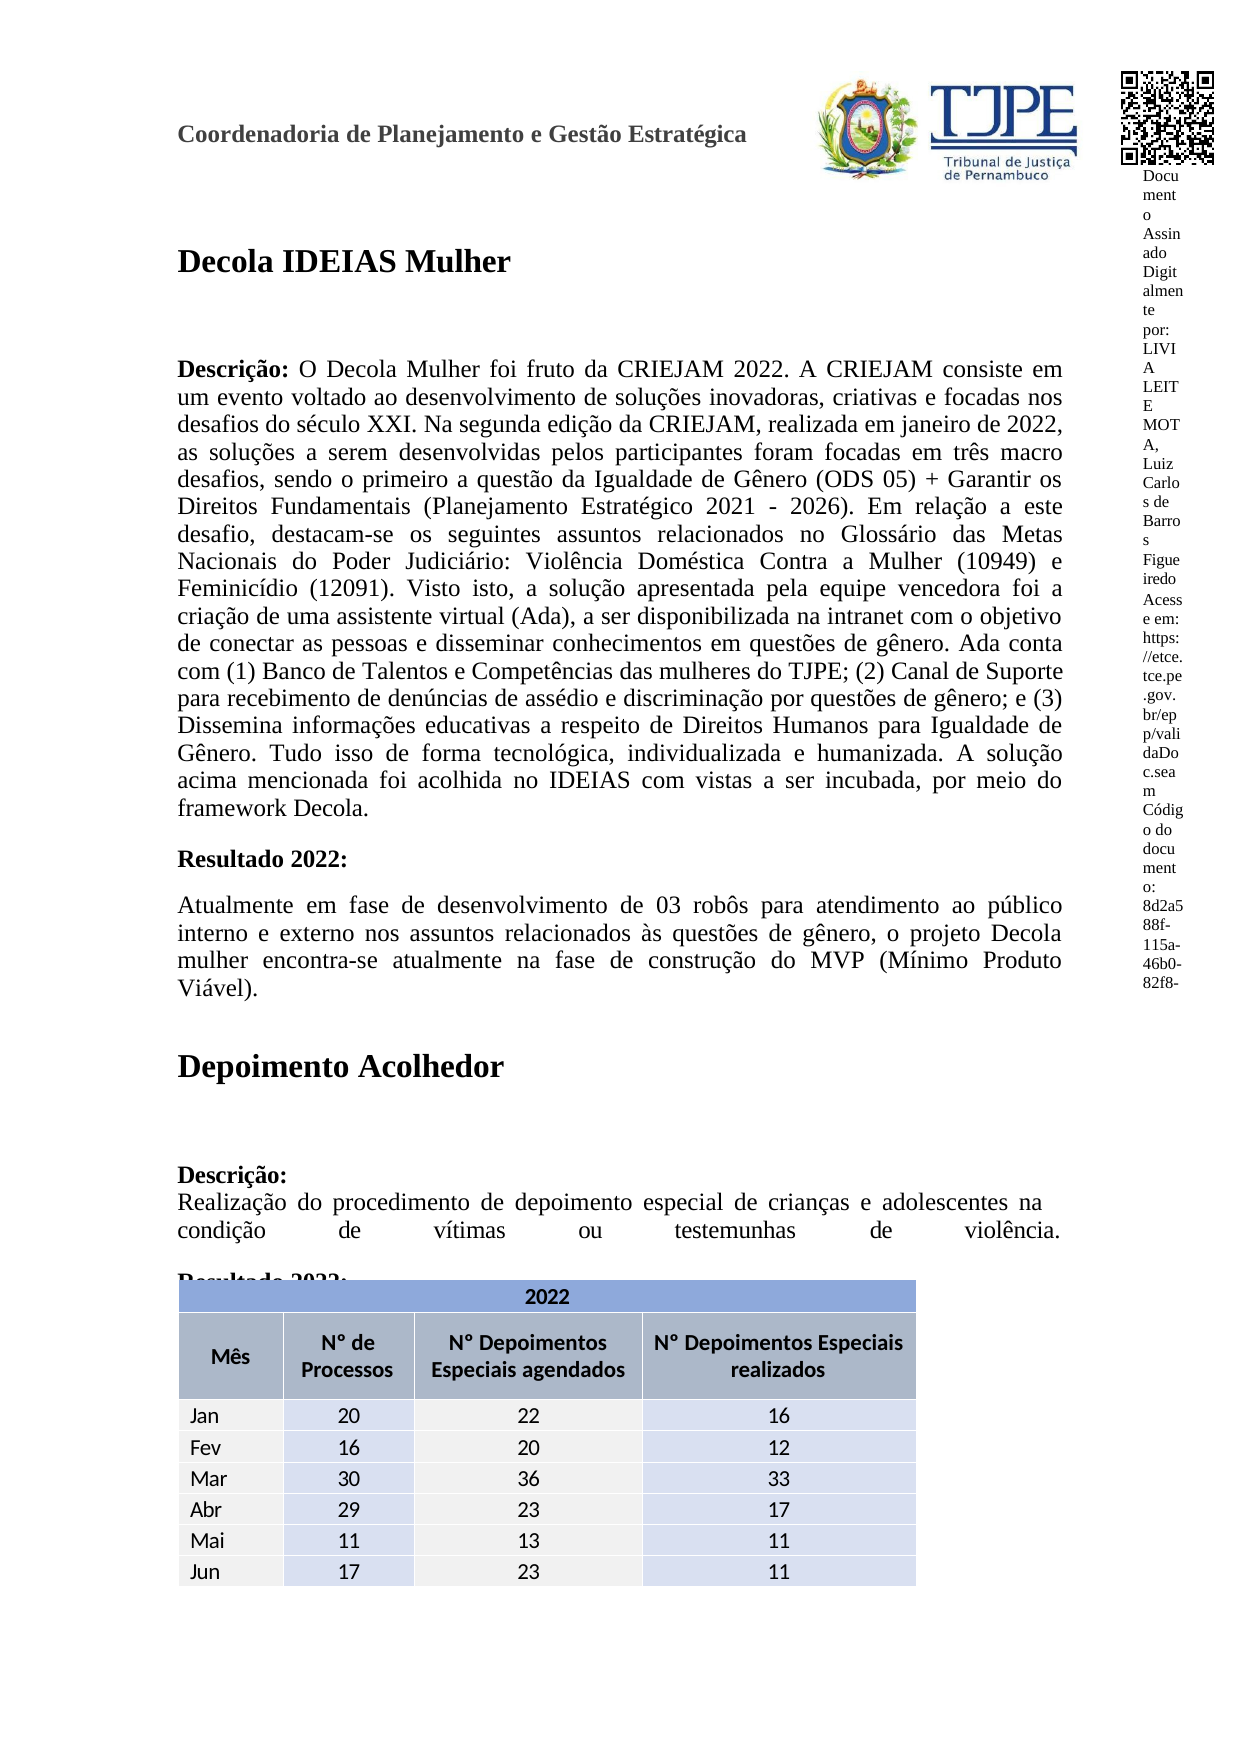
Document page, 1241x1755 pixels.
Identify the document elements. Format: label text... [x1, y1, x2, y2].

table_cell 36 [415, 1463, 642, 1493]
table_cell 30 [284, 1463, 414, 1493]
table_cell 13 [415, 1525, 642, 1555]
table_cell 23 [415, 1556, 642, 1586]
table_header 2022 [179, 1280, 916, 1312]
text Realização do procedimento de depoimento especial de crianças e adolescentes na condição de vítimas ou testemunhas de violência. [177, 1189, 1063, 1244]
table_cell Fev [179, 1431, 283, 1462]
subtitle [1184, 844, 1226, 873]
subtitle Resultado 2022: [177, 165, 1184, 991]
table_cell Nº Depoimentos Especiais agendados [415, 1313, 642, 1399]
table_cell Mês [179, 1313, 283, 1399]
subtitle Descrição: [177, 1161, 1226, 1189]
text Coordenadoria de Planejamento e Gestão Estratégica [177, 119, 796, 148]
table_cell 16 [284, 1431, 414, 1462]
table_cell 11 [284, 1525, 414, 1555]
table_cell [179, 1586, 283, 1747]
table_cell [415, 1586, 642, 1747]
text Depoimento Acolhedor [177, 1048, 1067, 1085]
table_cell Mar [179, 1463, 283, 1493]
table_cell Jan [179, 1400, 283, 1430]
table_cell 11 [643, 1556, 916, 1586]
text Descrição: O Decola Mulher foi fruto da CRIEJAM 2022. A CRIEJAM consiste em um evento voltado ao desenvolvimento de soluções inovadoras, criativas e focadas nos desafios do século XXI. Na segunda edição da CRIEJAM, realizada em janeiro de 2022, as soluções a serem desenvolvidas pelos participantes foram focadas em três macro desafios, sendo o primeiro a questão da Igualdade de Gênero (ODS 05) + Garantir os Direitos Fundamentais (Planejamento Estratégico 2021 - 2026). Em relação a este desafio, destacam-se os seguintes assuntos relacionados no Glossário das Metas Nacionais do Poder Judiciário: Violência Doméstica Contra a Mulher (10949) e Feminicídio (12091). Visto isto, a solução apresentada pela equipe vencedora foi a criação de uma assistente virtual (Ada), a ser disponibilizada na intranet com o objetivo de conectar as pessoas e disseminar conhecimentos em questões de gênero. Ada conta com (1) Banco de Talentos e Competências das mulheres do TJPE; (2) Canal de Suporte para recebimento de denúncias de assédio e discriminação por questões de gênero; e (3) Dissemina informações educativas a respeito de Direitos Humanos para Igualdade de Gênero. Tudo isso de forma tecnológica, individualizada e humanizada. A solução acima mencionada foi acolhida no IDEIAS com vistas a ser incubada, por meio do framework Decola. [177, 356, 1063, 821]
text Dados depoimento Acolhedor/Capital [172, 1280, 1226, 1754]
table_cell [284, 1586, 414, 1747]
table_cell 20 [284, 1400, 414, 1430]
table_cell 12 [643, 1431, 916, 1462]
text Acesse em: https://etce.tce.pe.gov.br/epp/validaDoc.seam Código do documento: 8d2a588f-115a-46b0-82f8-6efd9921c93b [1143, 589, 1184, 991]
table_cell 23 [415, 1494, 642, 1524]
table_cell [643, 1586, 916, 1747]
text Atualmente em fase de desenvolvimento de 03 robôs para atendimento ao público interno e externo nos assuntos relacionados às questões de gênero, o projeto Decola mulher encontra-se atualmente na fase de construção do MVP (Mínimo Produto Viável). [177, 892, 1063, 1001]
text Documento Assinado Digitalmente por: LIVIA LEITE MOTA, Luiz Carlos de Barros Figueiredo [1143, 166, 1184, 588]
table_cell Nº Depoimentos Especiais realizados [643, 1313, 916, 1399]
table_cell 20 [415, 1431, 642, 1462]
table_cell 17 [643, 1494, 916, 1524]
table_cell Abr [179, 1494, 283, 1524]
subtitle Resultado 2022: [177, 1267, 1226, 1296]
table_cell 33 [643, 1463, 916, 1493]
table_cell 11 [643, 1525, 916, 1555]
table_cell 17 [284, 1556, 414, 1586]
text Decola IDEIAS Mulher [177, 243, 1067, 280]
table_cell 16 [643, 1400, 916, 1430]
table_cell Mai [179, 1525, 283, 1555]
table_cell Jun [179, 1556, 283, 1586]
table_cell Nº de Processos [284, 1313, 414, 1399]
table_cell 22 [415, 1400, 642, 1430]
table_cell 29 [284, 1494, 414, 1524]
